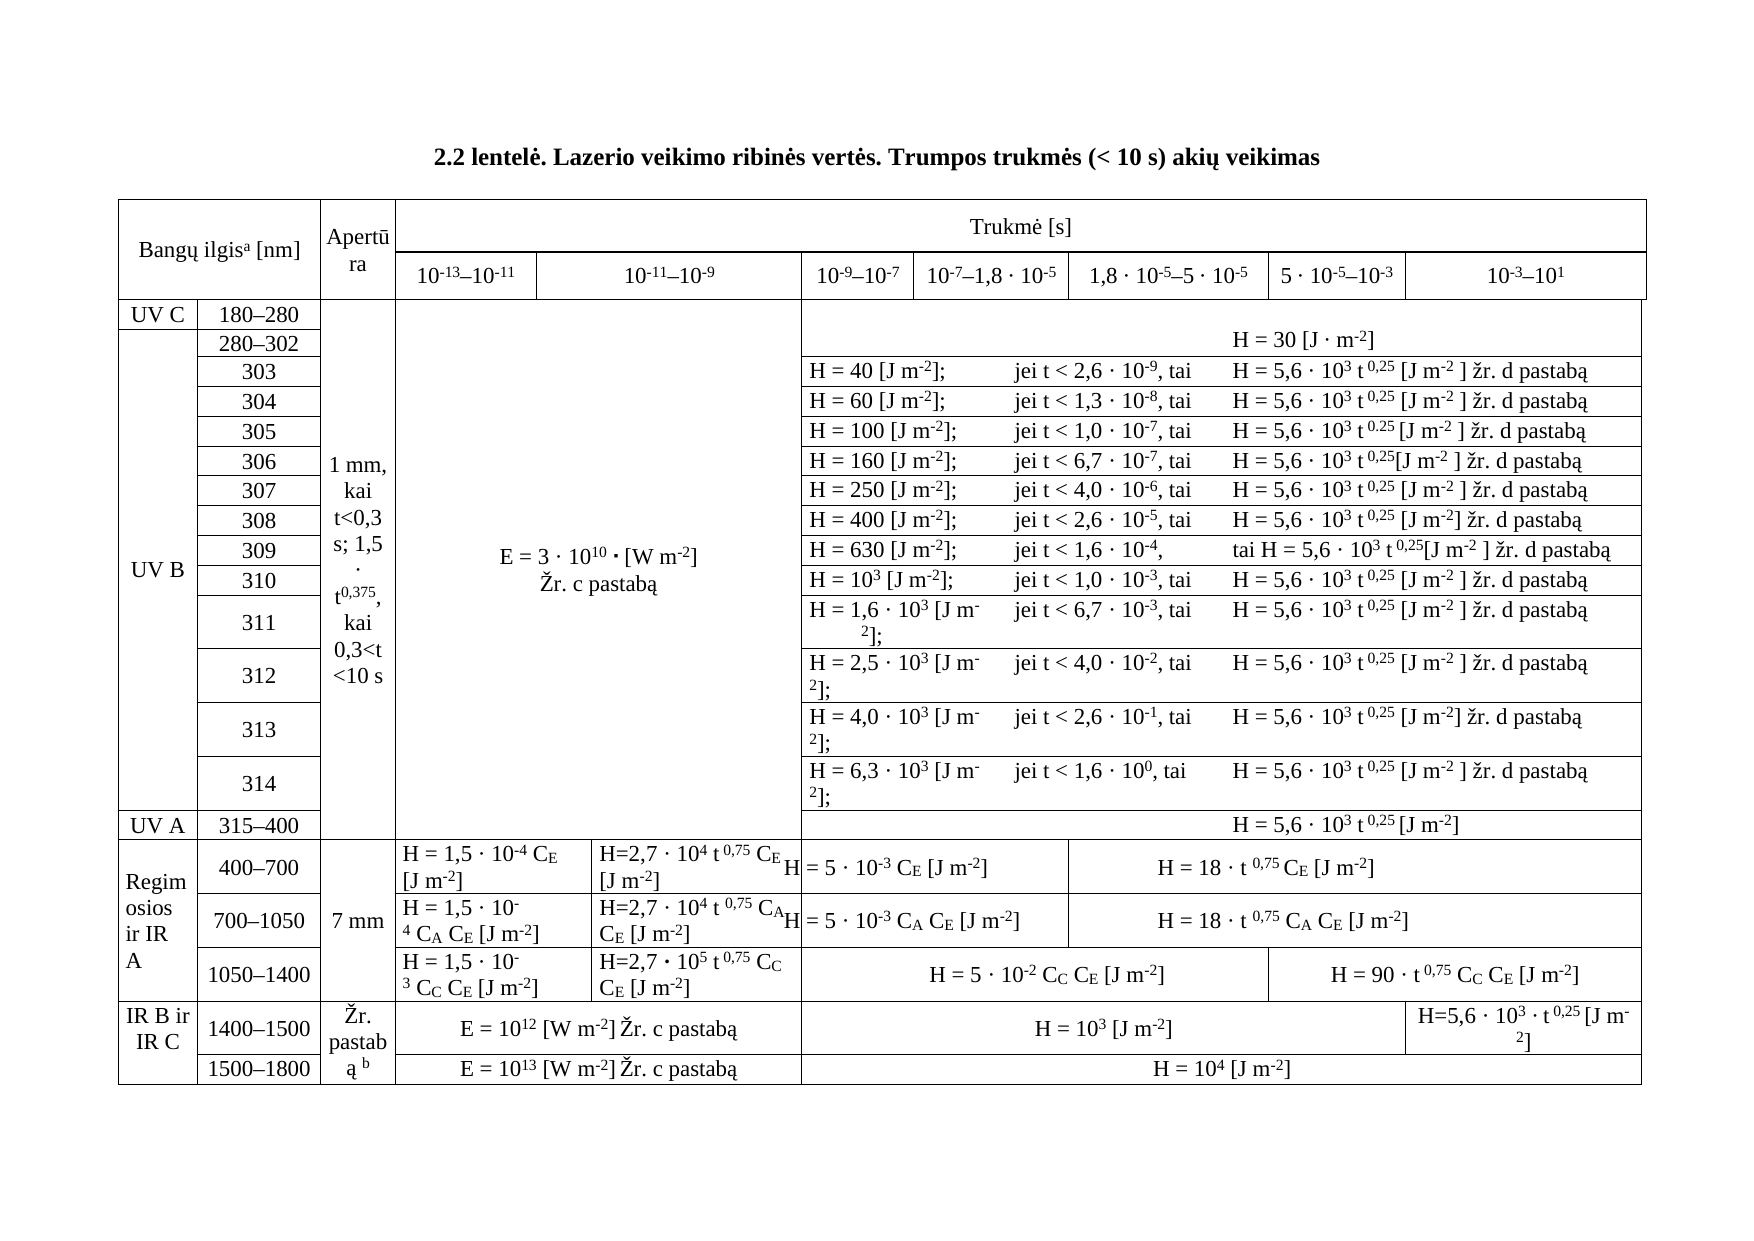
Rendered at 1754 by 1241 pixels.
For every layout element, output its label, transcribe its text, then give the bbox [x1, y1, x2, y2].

table_cell E = 1013 [W m-2] Žr. c pastabą [396, 1055, 801, 1084]
table_cell H = 250 [J m-2]; [802, 476, 1007, 505]
table_cell jei t < 1,6 · 10-4, [1007, 536, 1225, 565]
table_cell [1642, 300, 1646, 329]
table_cell H = 5,6 · 103 t 0.25 [J m-2 ] žr. d pastabą [1225, 417, 1641, 446]
table_cell jei t < 6,7 · 10-7, tai [1007, 447, 1225, 475]
table_cell H = 5 · 10-3 CA CE [J m-2] [802, 894, 1068, 947]
table_cell H = 2,5 · 103 [J m-2]; [802, 649, 1007, 702]
table_cell [1642, 1054, 1646, 1084]
table_cell H = 60 [J m-2]; [802, 387, 1007, 416]
table_cell [1642, 702, 1646, 756]
table_cell H = 1,5 · 10-4 CE [J m-2] [396, 840, 591, 893]
table_cell 303 [198, 357, 320, 386]
table_cell H = 5,6 · 103 t 0,25 [J m-2 ] žr. d pastabą [1225, 476, 1641, 505]
table_cell 304 [198, 387, 320, 416]
table_cell [1642, 810, 1646, 839]
table_cell 700–1050 [198, 894, 320, 947]
table_cell 305 [198, 417, 320, 446]
table_cell H = 5,6 · 103 t 0,25 [J m-2 ] žr. d pastabą [1225, 566, 1641, 594]
table_cell 307 [198, 476, 320, 505]
table_cell H = 30 [J · m-2] [1225, 300, 1641, 356]
table_cell jei t < 1,6 · 100, tai [1007, 757, 1225, 809]
table_cell [1642, 535, 1646, 565]
table_cell [1642, 475, 1646, 505]
table_cell H = 400 [J m-2]; [802, 506, 1007, 535]
table_cell [1642, 893, 1646, 947]
table_cell 10-9–10-7 [802, 253, 913, 299]
table_cell H=2,7 · 104 t 0,75 CA CE [J m-2] [592, 894, 801, 947]
text 2.2 lentelė. Lazerio veikimo ribinės vertės. Trumpos trukmės (< 10 s) akių veikimas [118, 142, 1636, 171]
table_cell 313 [198, 703, 320, 756]
table_cell [1642, 505, 1646, 535]
table_cell IR B ir IR C [119, 1002, 197, 1084]
table_cell [1642, 947, 1646, 1001]
table_cell 10-3–101 [1406, 253, 1646, 299]
table_cell H = 5,6 · 103 t 0,25 [J m-2 ] žr. d pastabą [1225, 649, 1641, 702]
table_header Trukmė [s] [396, 200, 1646, 251]
table_cell jei t < 2,6 · 10-1, tai [1007, 703, 1225, 756]
table_cell E = 1012 [W m-2] Žr. c pastabą [396, 1002, 801, 1054]
table_cell [1642, 595, 1646, 648]
table_cell H=5,6 · 103 · t 0,25 [J m-2] [1406, 1002, 1641, 1054]
table_cell H = 18 · t 0,75 CE [J m-2] [1069, 840, 1641, 893]
table_cell H = 5,6 · 103 t 0,25 [J m-2] žr. d pastabą [1225, 506, 1641, 535]
table_cell 180–280 [198, 300, 320, 329]
table_cell 314 [198, 757, 320, 809]
table_cell [1642, 386, 1646, 416]
table_cell [1642, 565, 1646, 594]
table_cell 306 [198, 447, 320, 475]
table_cell [802, 300, 1007, 356]
table_cell UV B [119, 330, 197, 809]
table_cell H=2,7 · 105 t 0,75 CC CE [J m-2] [592, 948, 801, 1001]
table_cell H = 5,6 · 103 t 0,25 [J m-2 ] žr. d pastabą [1225, 596, 1641, 648]
table_cell H = 104 [J m-2] [802, 1055, 1641, 1084]
table_cell 308 [198, 506, 320, 535]
table_cell H = 90 · t 0,75 CC CE [J m-2] [1269, 948, 1641, 1001]
table_cell E = 3 · 1010  [W m-2] Žr. c pastabą [396, 300, 801, 839]
table_cell 311 [198, 596, 320, 648]
table_cell UV A [119, 811, 197, 839]
table_cell [1642, 839, 1646, 893]
table_cell [1642, 446, 1646, 475]
table_cell H = 160 [J m-2]; [802, 447, 1007, 475]
table_cell H = 5 · 10-2 CC CE [J m-2] [802, 948, 1268, 1001]
table_cell 400–700 [198, 840, 320, 893]
table_cell 280–302 [198, 330, 320, 356]
table_cell 10-13–10-11 [396, 253, 536, 299]
table_cell 1 mm, kai t<0,3 s; 1,5 · t0,375, kai 0,3<t<10 s [321, 300, 395, 839]
table_cell H = 4,0 · 103 [J m-2]; [802, 703, 1007, 756]
table_cell 310 [198, 566, 320, 594]
table_cell 312 [198, 649, 320, 702]
table_cell 315–400 [198, 811, 320, 839]
table_cell 1500–1800 [198, 1055, 320, 1084]
table_cell jei t < 6,7 · 10-3, tai [1007, 596, 1225, 648]
table_cell [1642, 356, 1646, 386]
table_cell [1642, 416, 1646, 446]
table_cell H = 5,6 · 103 t 0,25 [J m-2 ] žr. d pastabą [1225, 757, 1641, 809]
table_cell tai H = 5,6 · 103 t 0,25[J m-2 ] žr. d pastabą [1225, 536, 1641, 565]
table_cell H = 5,6 · 103 t 0,25 [J m-2 ] žr. d pastabą [1225, 387, 1641, 416]
table_cell jei t < 2,6 · 10-9, tai [1007, 357, 1225, 386]
table_cell Regimosios ir IR A [119, 840, 197, 1001]
table_header Apertūra [321, 200, 395, 299]
table_cell H = 103 [J m-2] [802, 1002, 1405, 1054]
table_cell 10-7–1,8 · 10-5 [914, 253, 1068, 299]
table_cell H = 18 · t 0,75 CA CE [J m-2] [1069, 894, 1641, 947]
table_cell H = 6,3 · 103 [J m-2]; [802, 757, 1007, 809]
table_cell H=2,7 · 104 t 0,75 CE [J m-2] [592, 840, 801, 893]
table_cell UV C [119, 300, 197, 329]
table_cell 309 [198, 536, 320, 565]
table_cell H = 5,6 · 103 t 0,25 [J m-2] žr. d pastabą [1225, 703, 1641, 756]
table_cell H = 40 [J m-2]; [802, 357, 1007, 386]
table_cell H = 5,6 · 103 t 0,25 [J m-2 ] žr. d pastabą [1225, 357, 1641, 386]
table_cell H = 103 [J m-2]; [802, 566, 1007, 594]
table_cell H = 100 [J m-2]; [802, 417, 1007, 446]
table_cell H = 1,5 · 10-3 CC CE [J m-2] [396, 948, 591, 1001]
table_cell jei t < 2,6 · 10-5, tai [1007, 506, 1225, 535]
table_cell H = 1,5 · 10-4 CA CE [J m-2] [396, 894, 591, 947]
table_cell jei t < 1,0 · 10-3, tai [1007, 566, 1225, 594]
table_cell jei t < 1,3 · 10-8, tai [1007, 387, 1225, 416]
table_cell [1007, 300, 1225, 356]
table_cell 1400–1500 [198, 1002, 320, 1054]
table_cell 1050–1400 [198, 948, 320, 1001]
table_cell jei t < 4,0 · 10-2, tai [1007, 649, 1225, 702]
table_cell H = 5,6 · 103 t 0,25[J m-2 ] žr. d pastabą [1225, 447, 1641, 475]
table_cell H = 630 [J m-2]; [802, 536, 1007, 565]
table_cell jei t < 4,0 · 10-6, tai [1007, 476, 1225, 505]
table_cell jei t < 1,0 · 10-7, tai [1007, 417, 1225, 446]
table_cell H = 5 · 10-3 CE [J m-2] [802, 840, 1068, 893]
table_cell 7 mm [321, 840, 395, 1001]
table_cell H = 5,6 · 103 t 0,25 [J m-2] [1225, 811, 1641, 839]
table_header Bangų ilgisa [nm] [119, 200, 320, 299]
table_cell 10-11–10-9 [537, 253, 801, 299]
table_cell [802, 811, 1225, 839]
table_cell [1642, 329, 1646, 356]
table_cell 5 · 10-5–10-3 [1269, 253, 1405, 299]
table_cell Žr. pastabą b [321, 1002, 395, 1084]
table_cell [1642, 648, 1646, 702]
table_cell [1642, 756, 1646, 809]
table_cell [1642, 1001, 1646, 1054]
table_cell H = 1,6 · 103 [J m-2]; [802, 596, 1007, 648]
table_cell 1,8 · 10-5–5 · 10-5 [1069, 253, 1268, 299]
